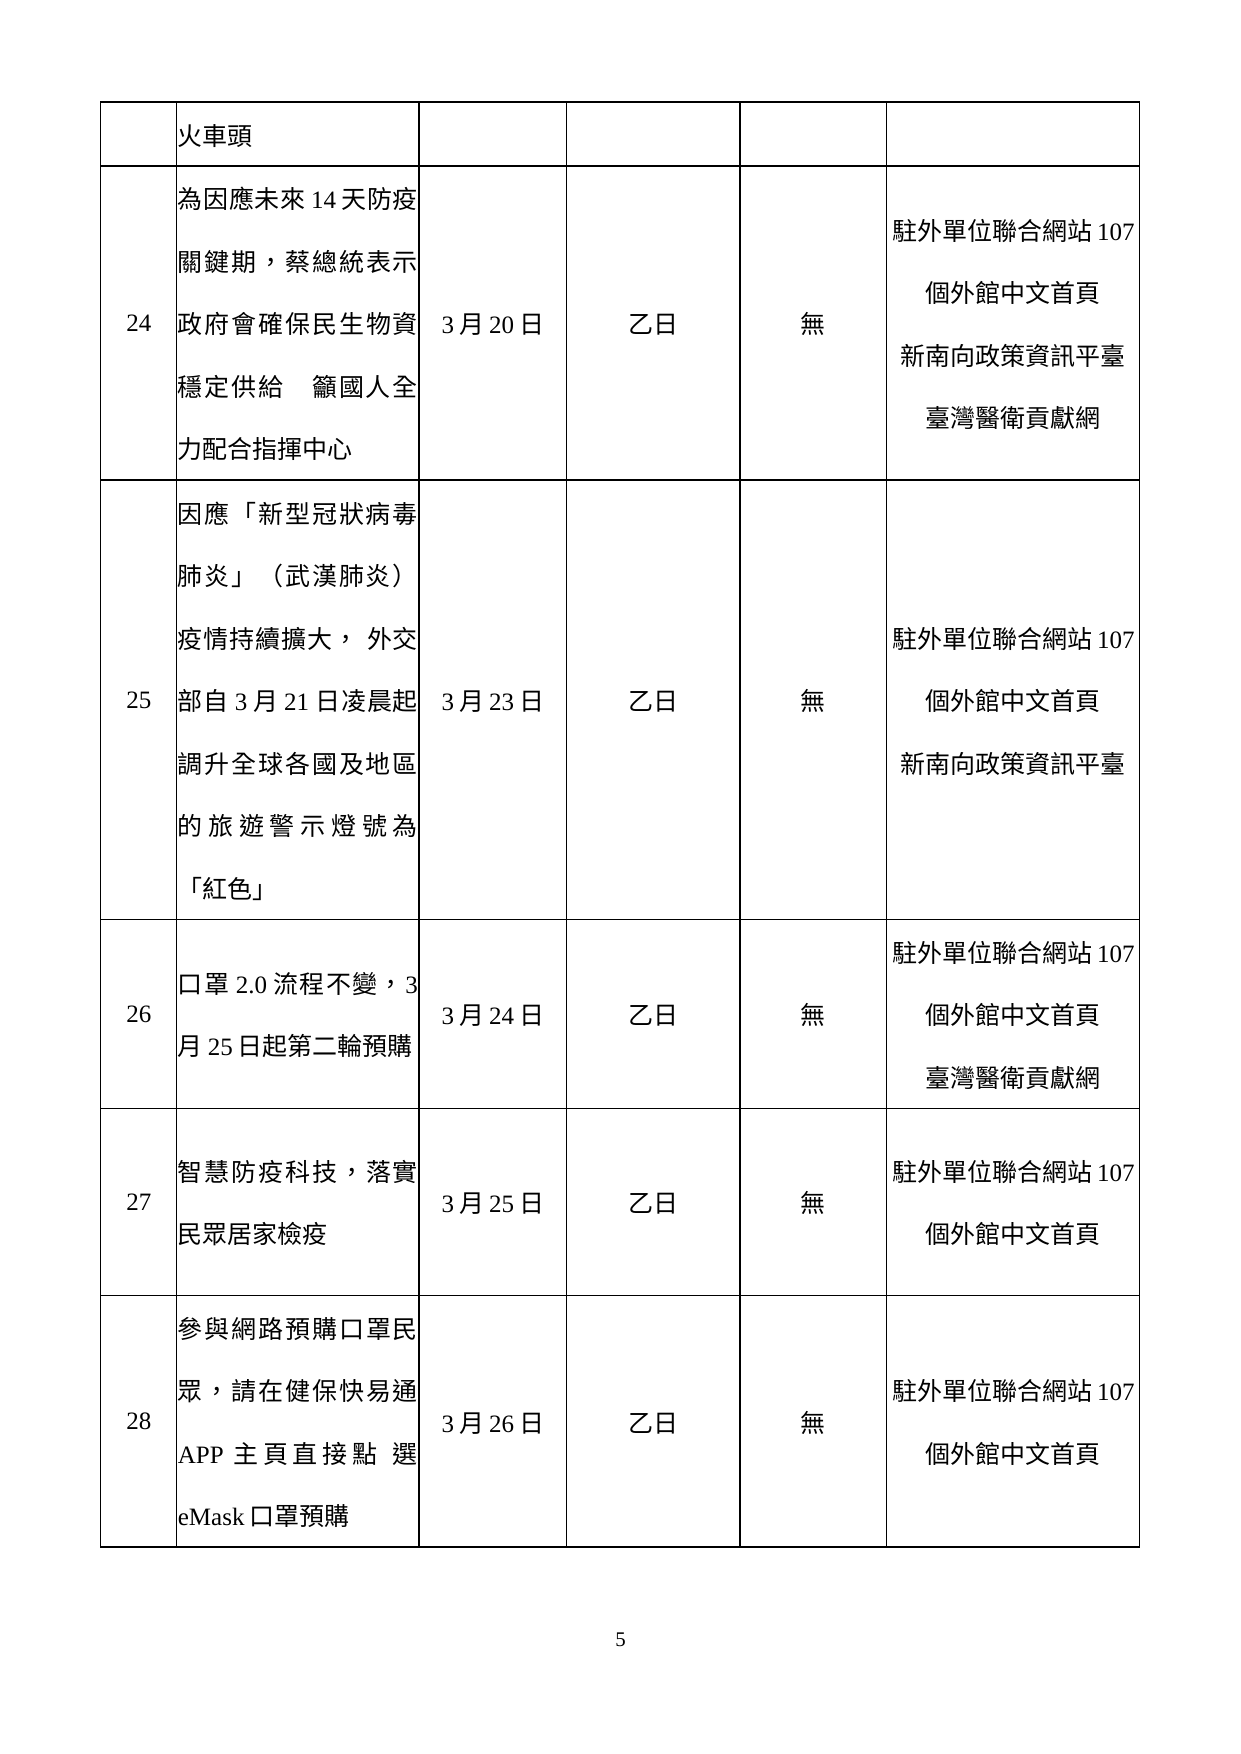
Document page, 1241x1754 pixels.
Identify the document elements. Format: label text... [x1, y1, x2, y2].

table_cell [567, 103, 739, 165]
table_cell 無 [741, 481, 886, 918]
table_cell 駐外單位聯合網站107個外館中文首頁 [887, 1109, 1139, 1294]
table_cell [741, 103, 886, 165]
table_cell 駐外單位聯合網站107個外館中文首頁 新南向政策資訊平臺 [887, 481, 1139, 918]
table_cell 乙日 [567, 920, 739, 1107]
table_cell 25 [101, 481, 176, 918]
table_cell 26 [101, 920, 176, 1107]
table_cell 乙日 [567, 1109, 739, 1294]
table_cell 28 [101, 1296, 176, 1546]
table_cell 3月24日 [420, 920, 566, 1107]
table_cell 火車頭 [177, 103, 418, 165]
table_cell 口罩2.0流程不變，3月25日起第二輪預購 [177, 920, 418, 1107]
table_cell 無 [741, 167, 886, 479]
table_cell 智慧防疫科技，落實民眾居家檢疫 [177, 1109, 418, 1294]
table_cell 因應「新型冠狀病毒肺炎」（武漢肺炎）疫情持續擴大， 外交部自3月21日凌晨起調升全球各國及地區的旅遊警示燈號為「紅色」 [177, 481, 418, 918]
table_cell 乙日 [567, 481, 739, 918]
table_cell 乙日 [567, 1296, 739, 1546]
table_cell [887, 103, 1139, 165]
table_cell 24 [101, 167, 176, 479]
table_cell [101, 103, 176, 165]
table_cell 3月23日 [420, 481, 566, 918]
table_cell 駐外單位聯合網站107個外館中文首頁 新南向政策資訊平臺 臺灣醫衛貢獻網 [887, 167, 1139, 479]
table_cell 27 [101, 1109, 176, 1294]
table_cell 3月20日 [420, 167, 566, 479]
table_cell 無 [741, 1296, 886, 1546]
table_cell 無 [741, 1109, 886, 1294]
table_cell 無 [741, 920, 886, 1107]
table_cell 參與網路預購口罩民眾，請在健保快易通APP主頁直接點 選eMask口罩預購 [177, 1296, 418, 1546]
table_cell 3月26日 [420, 1296, 566, 1546]
table_cell 乙日 [567, 167, 739, 479]
table_cell 駐外單位聯合網站107個外館中文首頁 [887, 1296, 1139, 1546]
table_cell 3月25日 [420, 1109, 566, 1294]
table_cell [420, 103, 566, 165]
table_cell 為因應未來14天防疫關鍵期，蔡總統表示政府會確保民生物資穩定供給 籲國人全力配合指揮中心 [177, 167, 418, 479]
table_cell 駐外單位聯合網站107個外館中文首頁 臺灣醫衛貢獻網 [887, 920, 1139, 1107]
